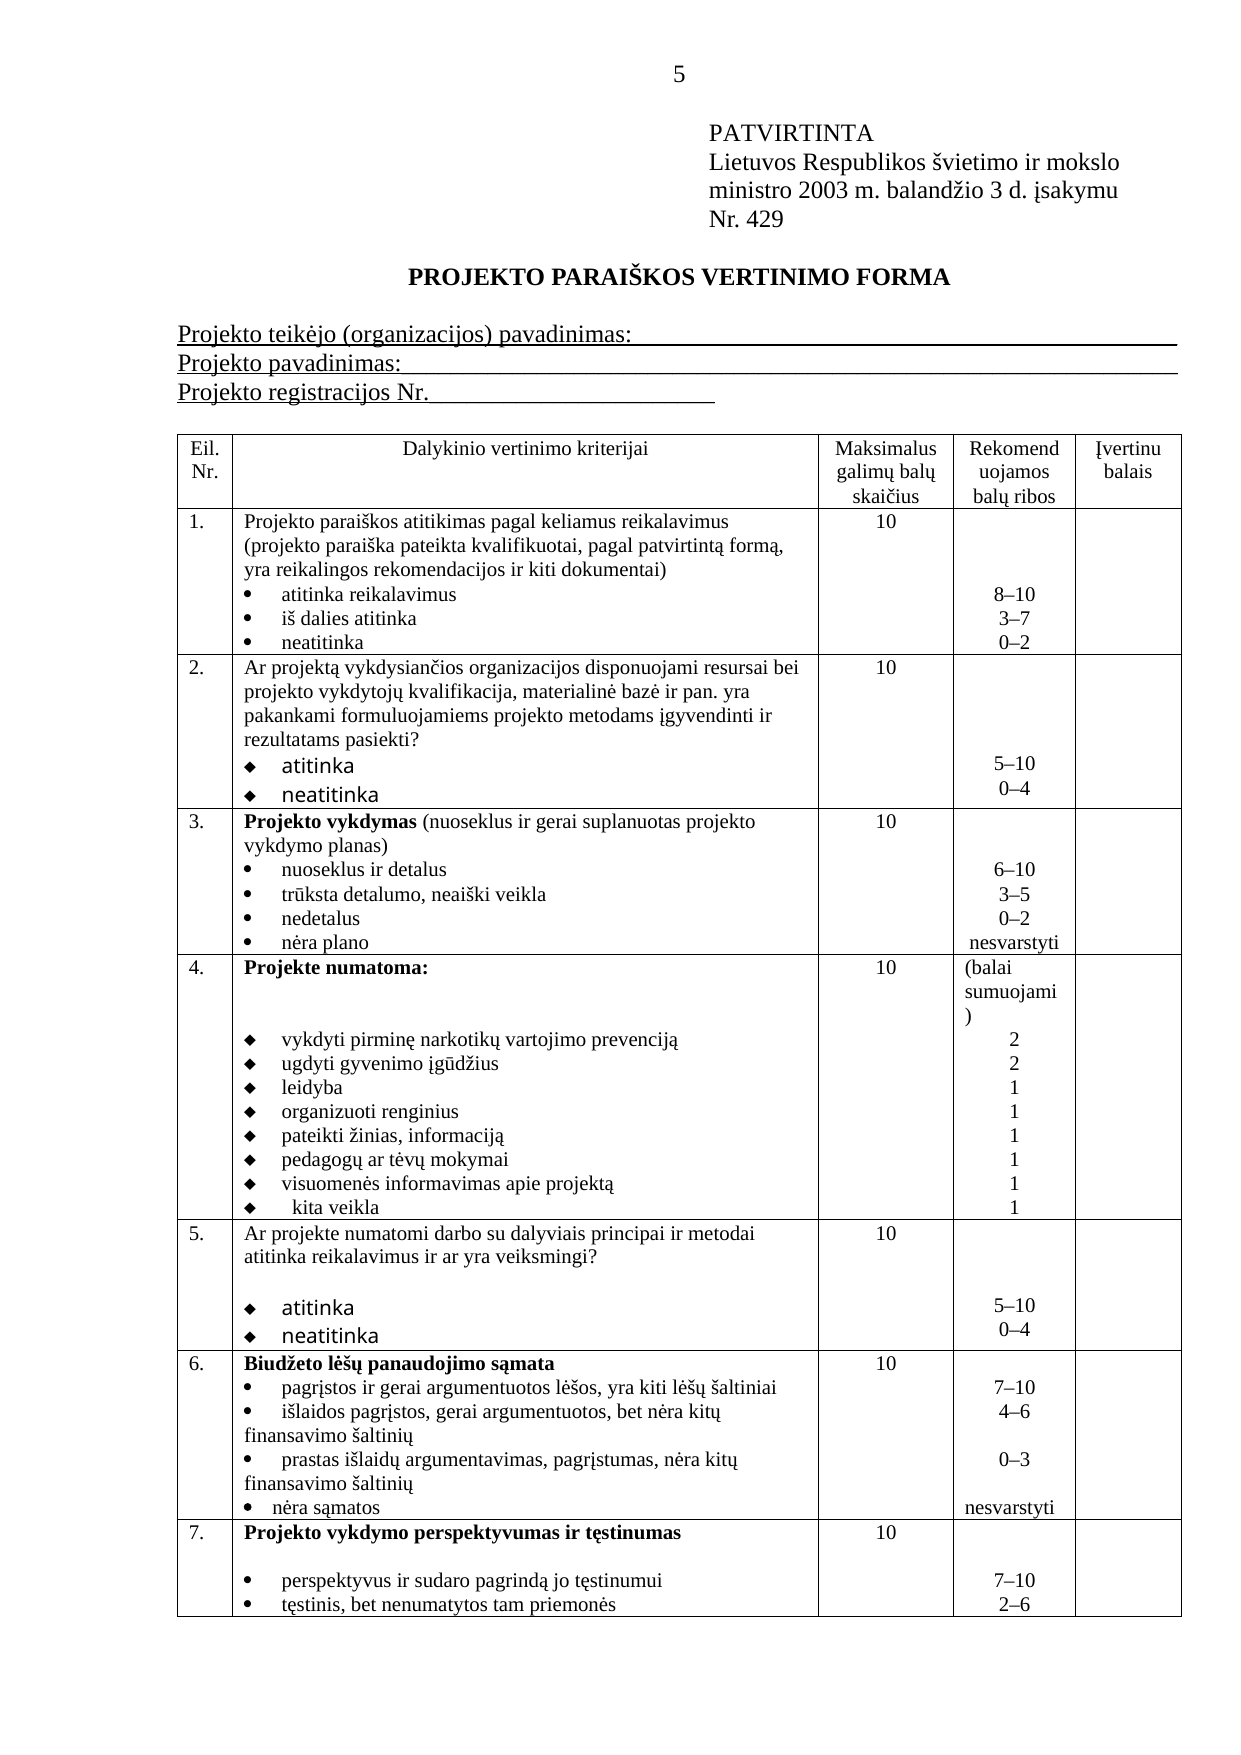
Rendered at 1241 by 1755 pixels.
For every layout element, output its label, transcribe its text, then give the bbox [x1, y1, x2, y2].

table_cell 10 [819, 809, 953, 857]
table_cell 5–10 0–4 [954, 1293, 1075, 1349]
table_cell [1076, 809, 1181, 857]
table_cell 10 [819, 1351, 953, 1374]
table_cell 7–10 4–6 0–3 nesvarstyti [954, 1375, 1075, 1519]
table_cell Biudžeto lėšų panaudojimo sąmata [233, 1351, 818, 1374]
table_cell [954, 1220, 1075, 1293]
table_cell Ar projekte numatomi darbo su dalyviais principai ir metodai atitinka reikalavimus ir ar yra veiksmingi? [233, 1220, 818, 1293]
table_cell [1076, 751, 1181, 808]
table_cell [178, 1027, 232, 1219]
table_cell [819, 1375, 953, 1519]
table_cell  pagrįstos ir gerai argumentuotos lėšos, yra kiti lėšų šaltiniai  išlaidos pagrįstos, gerai argumentuotos, bet nėra kitų finansavimo šaltinių  prastas išlaidų argumentavimas, pagrįstumas, nėra kitų finansavimo šaltinių  nėra sąmatos [233, 1375, 818, 1519]
text ministro 2003 m. balandžio 3 d. įsakymu [177, 176, 1181, 204]
text Nr. 429 [177, 204, 1181, 233]
table_cell Projekte numatoma: [233, 955, 818, 1027]
table_cell [819, 1568, 953, 1616]
table_cell  vykdyti pirminę narkotikų vartojimo prevenciją  ugdyti gyvenimo įgūdžius  leidyba  organizuoti renginius  pateikti žinias, informaciją  pedagogų ar tėvų mokymai  visuomenės informavimas apie projektą  kita veikla [233, 1027, 818, 1219]
table_cell Projekto vykdymo perspektyvumas ir tęstinumas [233, 1520, 818, 1568]
table_cell [1076, 581, 1181, 654]
table_cell 10 [819, 1520, 953, 1568]
table_cell [1076, 1027, 1181, 1219]
table_cell [954, 509, 1075, 581]
table_cell [1076, 1220, 1181, 1293]
table_cell [954, 809, 1075, 857]
text PROJEKTO PARAIŠKOS VERTINIMO FORMA [177, 262, 1181, 291]
table_cell 8–10 3–7 0–2 [954, 581, 1075, 654]
table_cell [1076, 955, 1181, 1027]
table_cell [178, 1293, 232, 1349]
text Lietuvos Respublikos švietimo ir mokslo [177, 147, 1181, 176]
table_cell  atitinka  neatitinka [233, 1293, 818, 1349]
table_cell [1076, 858, 1181, 954]
table_cell [178, 1568, 232, 1616]
table_cell [954, 655, 1075, 751]
table_cell 10 [819, 655, 953, 751]
table_cell (balai sumuojami) [954, 955, 1075, 1027]
table_header Maksimalus galimų balų skaičius [819, 435, 953, 508]
table_cell [954, 1351, 1075, 1374]
text Projekto registracijos Nr. [177, 377, 1181, 406]
text Projekto teikėjo (organizacijos) pavadinimas: [177, 319, 1181, 348]
table_cell [954, 1520, 1075, 1568]
table_cell 10 [819, 955, 953, 1027]
table_cell 10 [819, 509, 953, 581]
table_cell 3. [178, 809, 232, 857]
table_cell [178, 1375, 232, 1519]
table_cell 7. [178, 1520, 232, 1568]
table_cell 6. [178, 1351, 232, 1374]
table_cell 2 2 1 1 1 1 1 1 [954, 1027, 1075, 1219]
table_cell [1076, 1568, 1181, 1616]
text Projekto pavadinimas: [177, 348, 1181, 377]
table_cell 6–10 3–5 0–2 nesvarstyti [954, 858, 1075, 954]
table_cell 4. [178, 955, 232, 1027]
table_cell 10 [819, 1220, 953, 1293]
text PATVIRTINTA [177, 118, 1181, 147]
table_cell Projekto paraiškos atitikimas pagal keliamus reikalavimus (projekto paraiška pateikta kvalifikuotai, pagal patvirtintą formą, yra reikalingos rekomendacijos ir kiti dokumentai) [233, 509, 818, 581]
table_cell [1076, 655, 1181, 751]
table_cell [178, 751, 232, 808]
table_cell 5. [178, 1220, 232, 1293]
table_cell [1076, 1520, 1181, 1568]
table_cell  nuoseklus ir detalus  trūksta detalumo, neaiški veikla  nedetalus  nėra plano [233, 858, 818, 954]
table_cell [178, 858, 232, 954]
table_cell Projekto vykdymas (nuoseklus ir gerai suplanuotas projekto vykdymo planas) [233, 809, 818, 857]
table_cell [819, 1027, 953, 1219]
table_cell [1076, 1293, 1181, 1349]
table_cell 5–10 0–4 [954, 751, 1075, 808]
table_cell [819, 1293, 953, 1349]
table_cell Ar projektą vykdysiančios organizacijos disponuojami resursai bei projekto vykdytojų kvalifikacija, materialinė bazė ir pan. yra pakankami formuluojamiems projekto metodams įgyvendinti ir rezultatams pasiekti? [233, 655, 818, 751]
table_header Rekomenduojamos balų ribos [954, 435, 1075, 508]
table_header Įvertinu balais [1076, 435, 1181, 508]
table_cell  atitinka reikalavimus  iš dalies atitinka  neatitinka [233, 581, 818, 654]
table_cell 1. [178, 509, 232, 654]
table_cell [1076, 1351, 1181, 1374]
table_header Eil. Nr. [178, 435, 232, 508]
table_cell  atitinka  neatitinka [233, 751, 818, 808]
table_cell [819, 581, 953, 654]
table_header Dalykinio vertinimo kriterijai [233, 435, 818, 508]
table_cell 7–10 2–6 [954, 1568, 1075, 1616]
table_cell  perspektyvus ir sudaro pagrindą jo tęstinumui  tęstinis, bet nenumatytos tam priemonės [233, 1568, 818, 1616]
table_cell [819, 751, 953, 808]
table_cell [819, 858, 953, 954]
table_cell [1076, 509, 1181, 581]
table_cell 2. [178, 655, 232, 751]
table_cell [1076, 1375, 1181, 1519]
